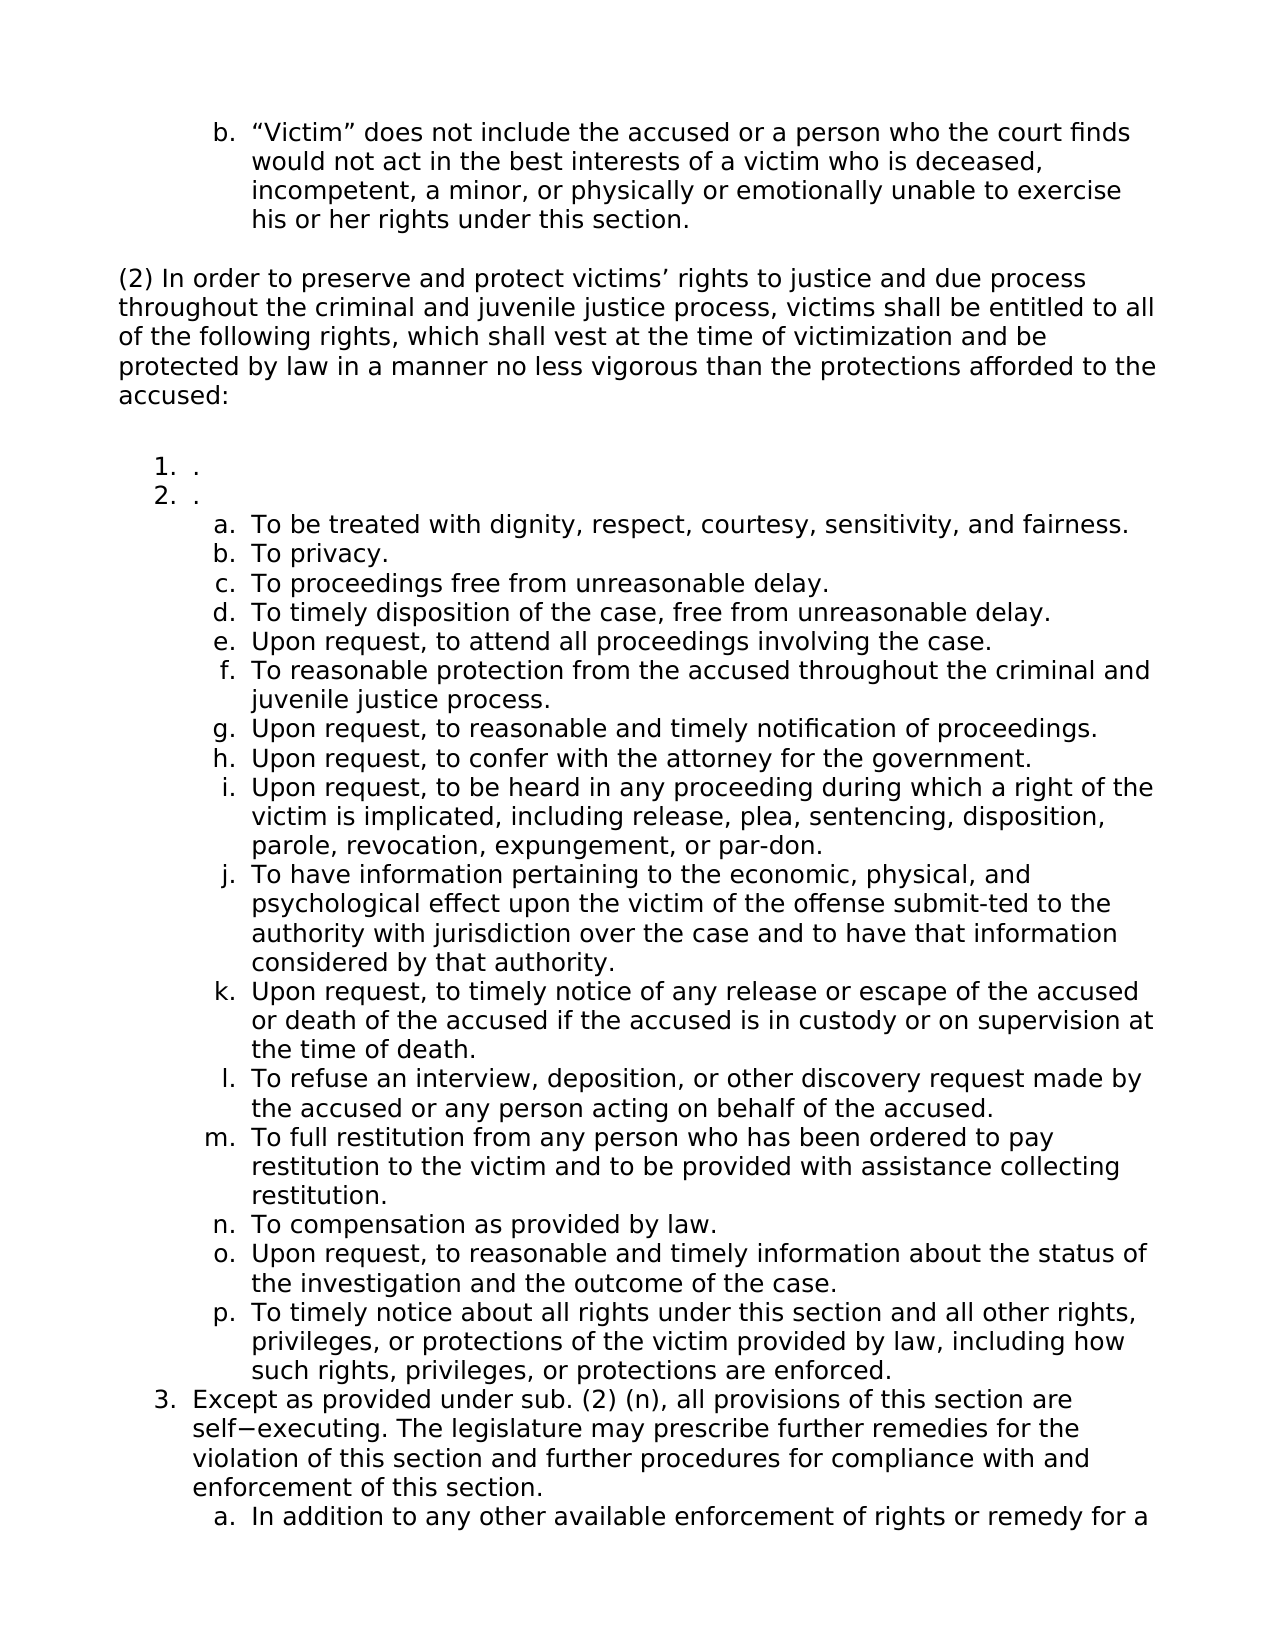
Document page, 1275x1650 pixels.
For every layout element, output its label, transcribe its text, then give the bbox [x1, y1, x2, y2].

list . [177, 452, 1157, 481]
list To refuse an interview, deposition, or other discovery request made by the accused or any person acting on behalf of the accused. [236, 1064, 1157, 1123]
list In addition to any other available enforcement of rights or remedy for a [236, 1502, 1157, 1531]
list To reasonable protection from the accused throughout the criminal and juvenile justice process. [236, 656, 1157, 714]
list To full restitution from any person who has been ordered to pay restitution to the victim and to be provided with assistance collecting restitution. [236, 1123, 1157, 1210]
text (2) In order to preserve and protect victims’ rights to justice and due process throughout the criminal and juvenile justice process, victims shall be entitled to all of the following rights, which shall vest at the time of victimization and be protected by law in a manner no less vigorous than the protections afforded to the accused: [118, 264, 1157, 410]
list . [177, 481, 1157, 510]
list Upon request, to reasonable and timely notification of proceedings. [236, 714, 1157, 744]
list “Victim” does not include the accused or a person who the court finds would not act in the best interests of a victim who is deceased, incompetent, a minor, or physically or emotionally unable to exercise his or her rights under this section. [236, 118, 1157, 235]
list Upon request, to be heard in any proceeding during which a right of the victim is implicated, including release, plea, sentencing, disposition, parole, revocation, expungement, or par-don. [236, 773, 1157, 860]
list To have information pertaining to the economic, physical, and psychological effect upon the victim of the offense submit-ted to the authority with jurisdiction over the case and to have that information considered by that authority. [236, 860, 1157, 977]
list To timely notice about all rights under this section and all other rights, privileges, or protections of the victim provided by law, including how such rights, privileges, or protections are enforced. [236, 1298, 1157, 1385]
list Upon request, to confer with the attorney for the government. [236, 744, 1157, 773]
list To timely disposition of the case, free from unreasonable delay. [236, 598, 1157, 627]
list Upon request, to attend all proceedings involving the case. [236, 627, 1157, 656]
list To be treated with dignity, respect, courtesy, sensitivity, and fairness. [236, 510, 1157, 539]
list Upon request, to timely notice of any release or escape of the accused or death of the accused if the accused is in custody or on supervision at the time of death. [236, 977, 1157, 1064]
list Upon request, to reasonable and timely information about the status of the investigation and the outcome of the case. [236, 1239, 1157, 1298]
list To proceedings free from unreasonable delay. [236, 569, 1157, 598]
list To privacy. [236, 539, 1157, 569]
list Except as provided under sub. (2) (n), all provisions of this section are self−executing. The legislature may prescribe further remedies for the violation of this section and further procedures for compliance with and enforcement of this section. [177, 1385, 1157, 1502]
list To compensation as provided by law. [236, 1210, 1157, 1239]
